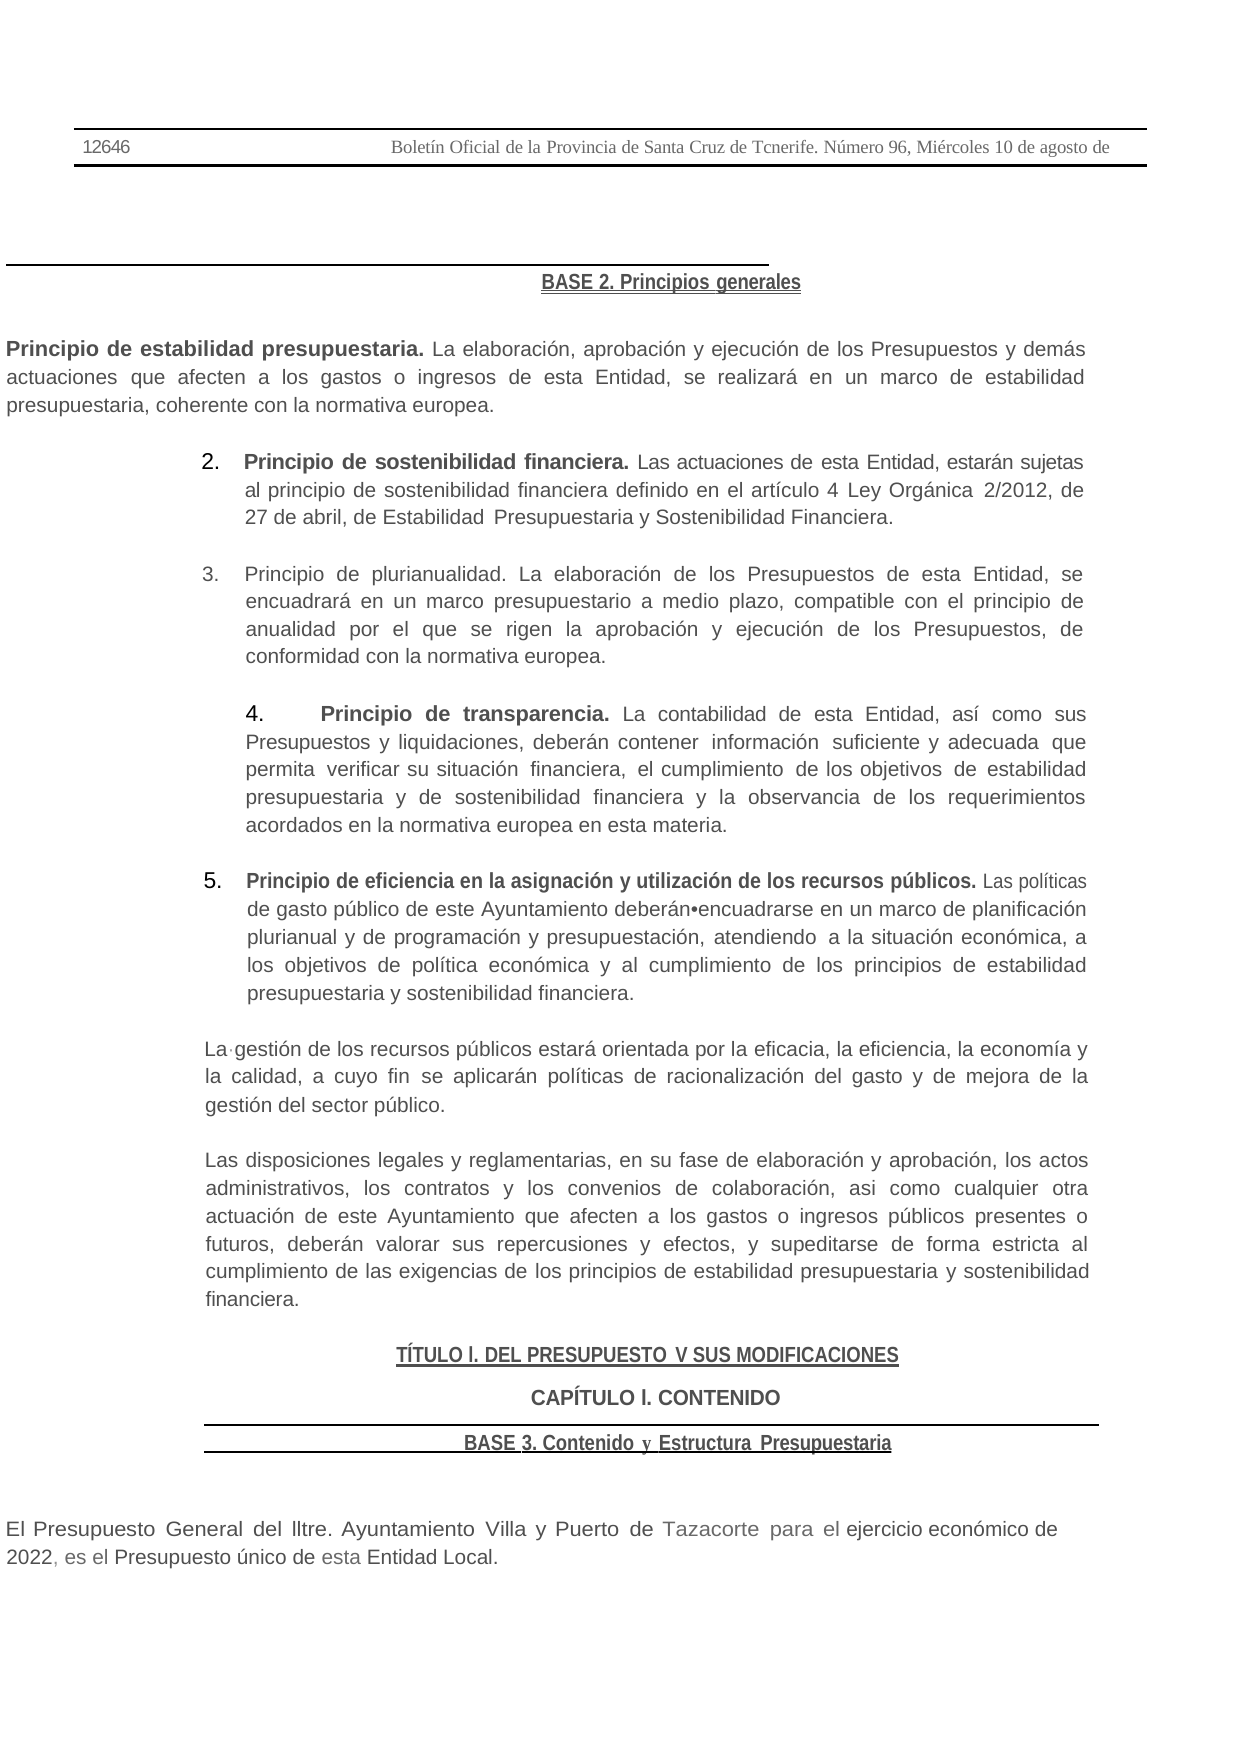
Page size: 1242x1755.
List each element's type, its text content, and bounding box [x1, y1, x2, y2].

subtitle TÍTULO l. DEL PRESUPUESTO V SUS MODIFICACIONES CAPÍTULO l. CONTENIDO [396, 1342, 924, 1410]
list Principio de eficiencia en la asignación y utilización de los recursos públicos. Las políticas de gasto público de este Ayuntamiento deberán•encuadrarse en un marco de planificación plurianual y de programación y presupuestación, atendiendo a la situación económica, a los objetivos de política económica y al cumplimiento de los principios de estabilidad presupuestaria y sostenibilidad financiera. [203, 867, 1087, 1004]
text Las disposiciones legales y reglamentarias, en su fase de elaboración y aprobación, los actos administrativos, los contratos y los convenios de colaboración, asi como cualquier otra actuación de este Ayuntamiento que afecten a los gastos o ingresos públicos presentes o futuros, deberán valorar sus repercusiones y efectos, y supeditarse de forma estricta al cumplimiento de las exigencias de los principios de estabilidad presupuestaria y sostenibilidad financiera. [204, 1148, 1090, 1311]
list El Presupuesto General del lltre. Ayuntamiento Villa y Puerto de Tazacorte para el ejercicio económico de 2022, es el Presupuesto único de esta Entidad Local. [0, 1515, 1091, 1569]
text La·gestión de los recursos públicos estará orientada por la eficacia, la eficiencia, la economía y la calidad, a cuyo fin se aplicarán políticas de racionalización del gasto y de mejora de la gestión del sector público. [204, 1036, 1088, 1116]
list Principio de sostenibilidad financiera. Las actuaciones de esta Entidad, estarán sujetas al principio de sostenibilidad financiera definido en el artículo 4 Ley Orgánica 2/2012, de 27 de abril, de Estabilidad Presupuestaria y Sostenibilidad Financiera. [201, 448, 1084, 529]
text BASE 3. Contenido y Estructura Presupuestaria [204, 1429, 1229, 1455]
subtitle BASE 2. Principios generales [113, 268, 1229, 294]
list Principio de transparencia. La contabilidad de esta Entidad, así como sus Presupuestos y liquidaciones, deberán contener información suficiente y adecuada que permita verificar su situación financiera, el cumplimiento de los objetivos de estabilidad presupuestaria y de sostenibilidad financiera y la observancia de los requerimientos acordados en la normativa europea en esta materia. [245, 699, 1087, 837]
list Principio de estabilidad presupuestaria. La elaboración, aprobación y ejecución de los Presupuestos y demás actuaciones que afecten a los gastos o ingresos de esta Entidad, se realizará en un marco de estabilidad presupuestaria, coherente con la normativa europea. [0, 335, 1086, 417]
list Principio de plurianualidad. La elaboración de los Presupuestos de esta Entidad, se encuadrará en un marco presupuestario a medio plazo, compatible con el principio de anualidad por el que se rigen la aprobación y ejecución de los Presupuestos, de conformidad con la normativa europea. [202, 561, 1085, 668]
